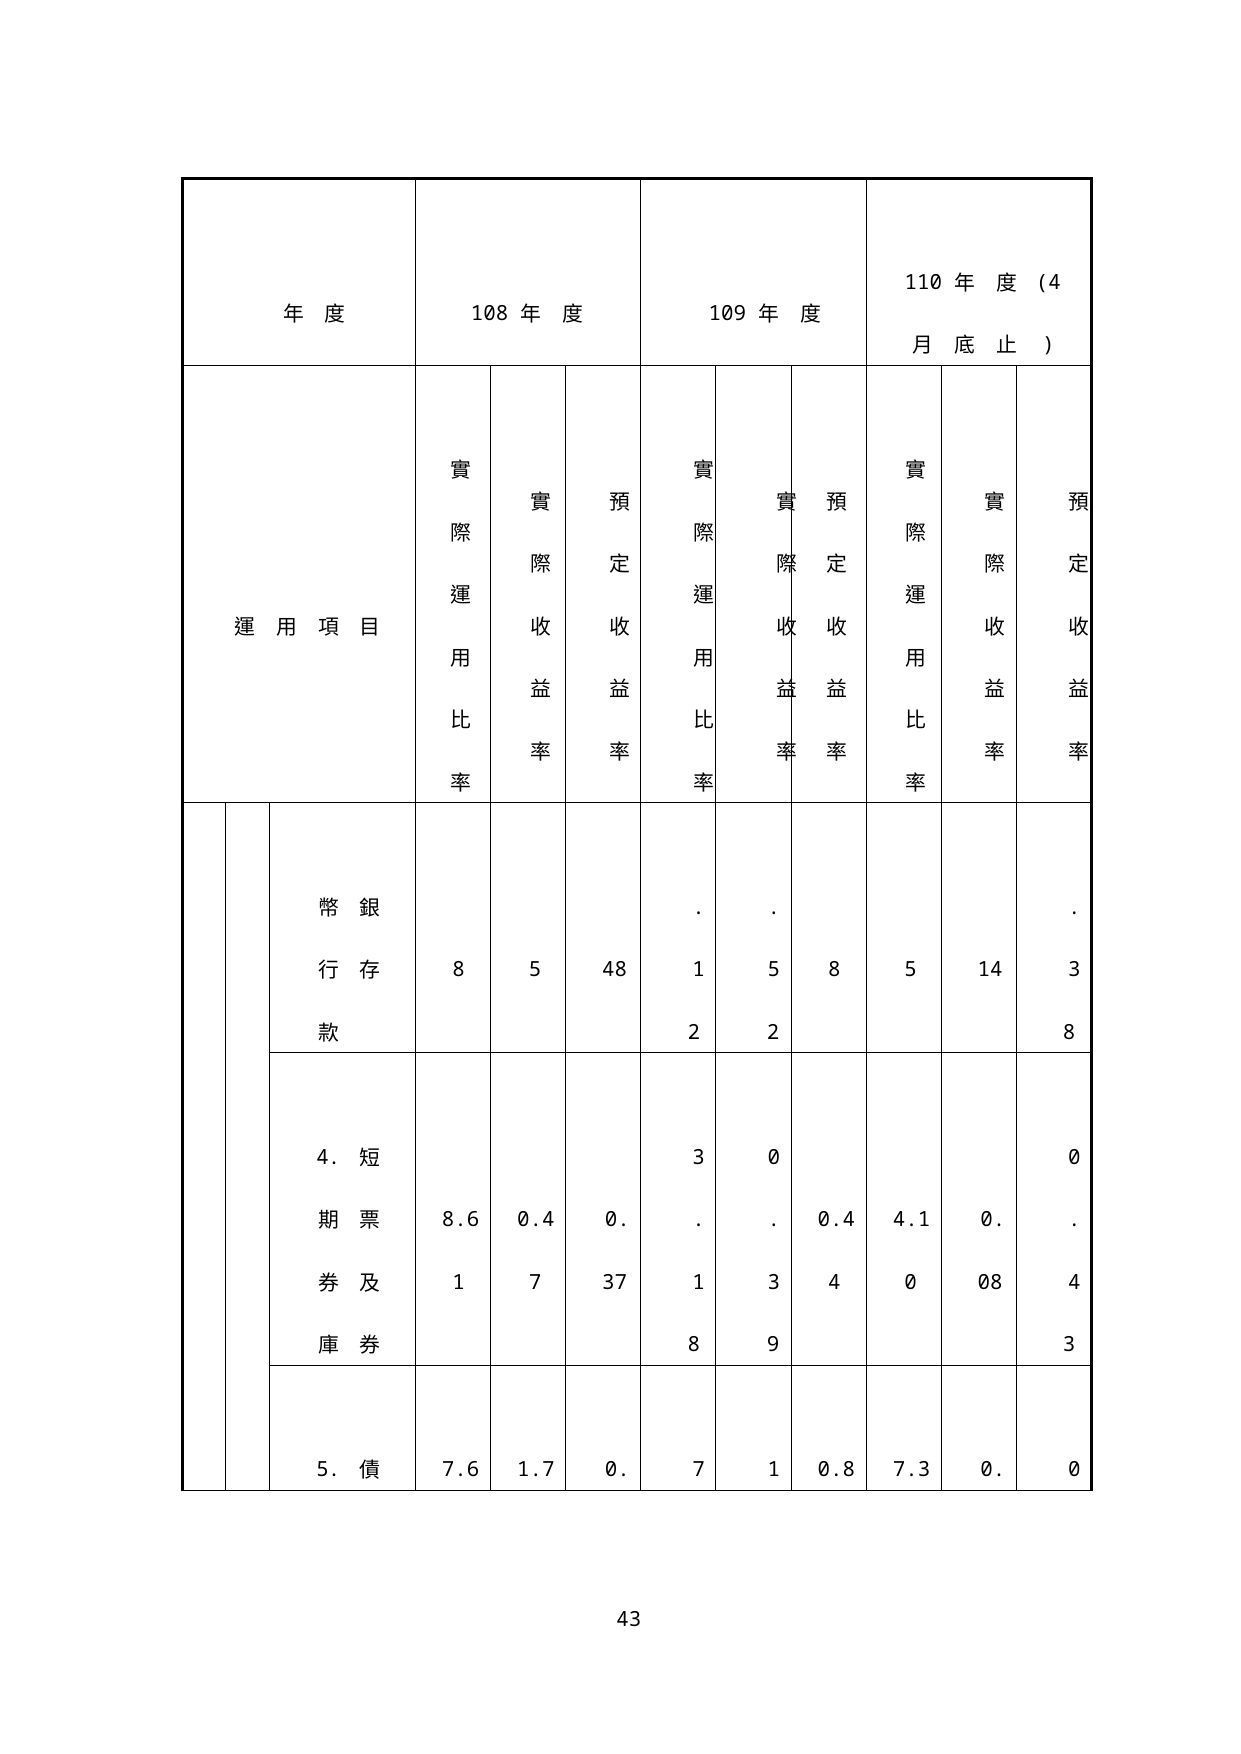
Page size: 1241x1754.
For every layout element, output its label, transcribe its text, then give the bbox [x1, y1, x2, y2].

table_header 年度 [184, 180, 415, 365]
table_cell 實際運用比率 [641, 366, 715, 802]
table_cell 預定 收益率 [1017, 366, 1090, 802]
table_cell 7.3 [867, 1366, 941, 1490]
table_cell .12 [641, 803, 715, 1052]
table_cell 實際 收益率 [942, 366, 1016, 802]
table_cell 實際運用比率 [416, 366, 490, 802]
table_cell 實際運用比率 [867, 366, 941, 802]
table_cell .52 [716, 803, 791, 1052]
table_cell 0.37 [566, 1053, 640, 1365]
table_cell 實際 收益率 [716, 366, 791, 802]
table_cell 3.18 [641, 1053, 715, 1365]
table_header 110年度(4月底止) [867, 180, 1090, 365]
table_header 109年度 [641, 180, 866, 365]
table_cell 5.債 [270, 1366, 415, 1490]
table_cell 0 [1017, 1366, 1090, 1490]
table_cell 0. [942, 1366, 1016, 1490]
table_cell 0.08 [942, 1053, 1016, 1365]
table_cell 幣銀行存款 [270, 803, 415, 1052]
table_cell 5 [867, 803, 941, 1052]
table_cell 8 [416, 803, 490, 1052]
table_cell 8.61 [416, 1053, 490, 1365]
table_cell 7 [641, 1366, 715, 1490]
table_cell 運用項目 [184, 366, 415, 802]
table_cell .38 [1017, 803, 1090, 1052]
table_cell 0. [566, 1366, 640, 1490]
table_cell 4.10 [867, 1053, 941, 1365]
table_cell 0.39 [716, 1053, 791, 1365]
table_cell 1 [716, 1366, 791, 1490]
table_cell 14 [942, 803, 1016, 1052]
table_cell [226, 803, 269, 1490]
table_cell 0.8 [792, 1366, 866, 1490]
table_cell 48 [566, 803, 640, 1052]
table_cell 4.短期票券及庫券 [270, 1053, 415, 1365]
table_cell 預定 收益率 [792, 366, 866, 802]
table_cell 0.47 [491, 1053, 565, 1365]
table_cell 7.6 [416, 1366, 490, 1490]
table_cell [184, 803, 225, 1490]
table_cell 預定 收益率 [566, 366, 640, 802]
table_cell 8 [792, 803, 866, 1052]
table_header 108年度 [416, 180, 640, 365]
table_cell 0.44 [792, 1053, 866, 1365]
table_cell 5 [491, 803, 565, 1052]
table_cell 0.43 [1017, 1053, 1090, 1365]
table_cell 實際 收益率 [491, 366, 565, 802]
table_cell 1.7 [491, 1366, 565, 1490]
